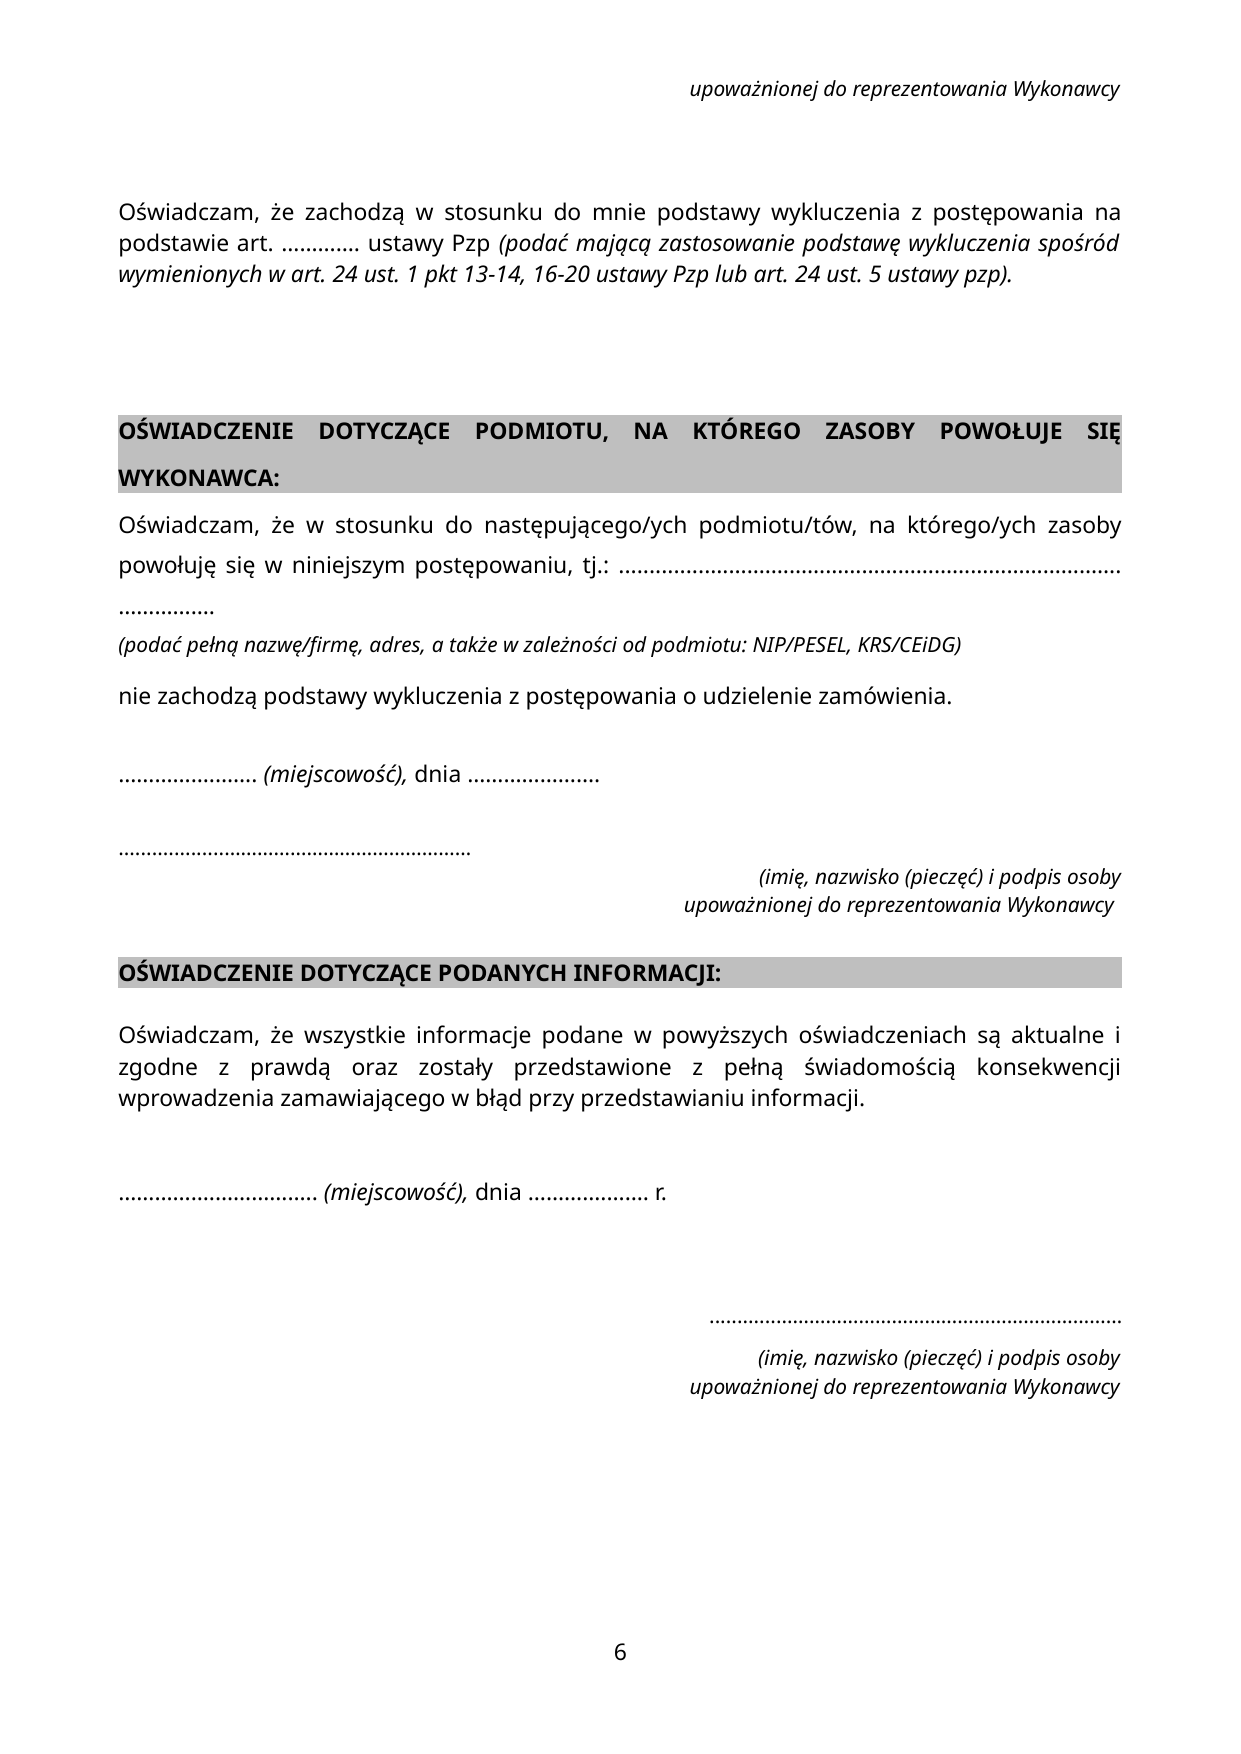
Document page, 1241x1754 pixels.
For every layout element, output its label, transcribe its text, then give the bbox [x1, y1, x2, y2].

text (podać pełną nazwę/firmę, adres, a także w zależności od podmiotu: NIP/PESEL, KRS/CEiDG) [118, 631, 1137, 659]
text OŚWIADCZENIE DOTYCZĄCE PODANYCH INFORMACJI: [118, 957, 1122, 988]
text upoważnionej do reprezentowania Wykonawcy [118, 1372, 1122, 1400]
text ...............…………………………………………………… [118, 1301, 1122, 1329]
text …………….……. (miejscowość), dnia …………………. [118, 758, 1122, 789]
text (imię, nazwisko (pieczęć) i podpis osoby [118, 862, 1123, 890]
text ...................……………………………………… [118, 805, 1122, 862]
text upoważnionej do reprezentowania Wykonawcy [118, 890, 1116, 919]
text upoważnionej do reprezentowania Wykonawcy [118, 74, 1122, 102]
text OŚWIADCZENIE DOTYCZĄCE PODMIOTU, NA KTÓREGO ZASOBY POWOŁUJE SIĘ WYKONAWCA: [118, 415, 1122, 493]
text Oświadczam, że zachodzą w stosunku do mnie podstawy wykluczenia z postępowania na podstawie art. …………. ustawy Pzp (podać mającą zastosowanie podstawę wykluczenia spośród wymienionych w art. 24 ust. 1 pkt 13-14, 16-20 ustawy Pzp lub art. 24 ust. 5 ustawy pzp). [118, 196, 1122, 290]
text …………….…………….. (miejscowość), dnia ………….……. r. [118, 1176, 1122, 1207]
text (imię, nazwisko (pieczęć) i podpis osoby [118, 1343, 1122, 1372]
text nie zachodzą podstawy wykluczenia z postępowania o udzielenie zamówienia. [118, 680, 1137, 711]
text Oświadczam, że w stosunku do następującego/ych podmiotu/tów, na którego/ych zasoby powołuję się w niniejszym postępowaniu, tj.: ...............……….………………………………………………….……………. [118, 509, 1122, 621]
text Oświadczam, że wszystkie informacje podane w powyższych oświadczeniach są aktualne i zgodne z prawdą oraz zostały przedstawione z pełną świadomością konsekwencji wprowadzenia zamawiającego w błąd przy przedstawianiu informacji. [118, 1019, 1122, 1113]
